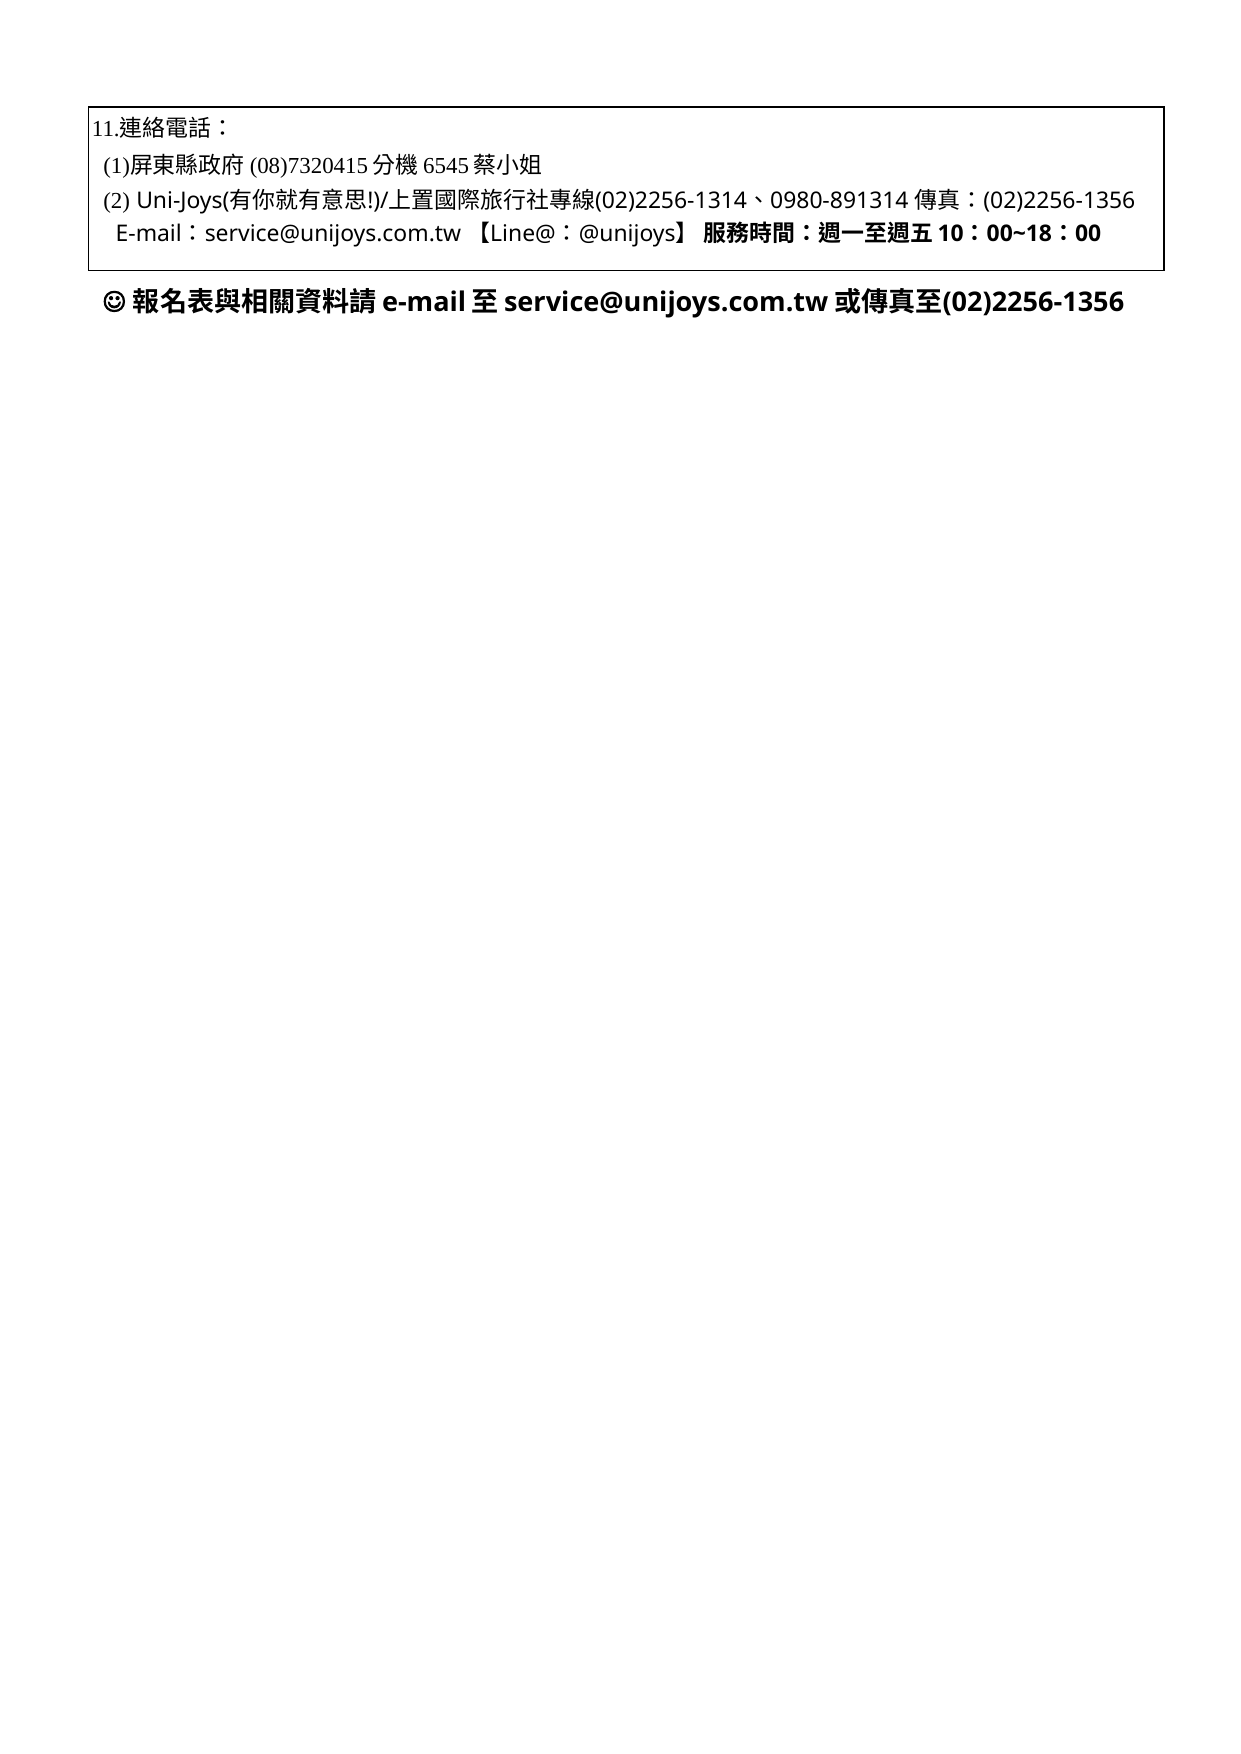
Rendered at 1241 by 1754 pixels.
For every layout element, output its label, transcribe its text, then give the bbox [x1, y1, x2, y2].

text  報名表與相關資料請e-mail至service@unijoys.com.tw或傳真至(02)2256-1356 [89, 271, 1152, 321]
table_cell 11.連絡電話： (1)屏東縣政府 (08)7320415分機6545蔡小姐 (2) Uni-Joys(有你就有意思!)/上置國際旅行社專線(02)2256-1314、0980-891314 傳真：(02)2256-1356 E-mail：service@unijoys.com.tw 【Line@：@unijoys】 服務時間：週一至週五10：00~18：00 [89, 108, 1163, 270]
